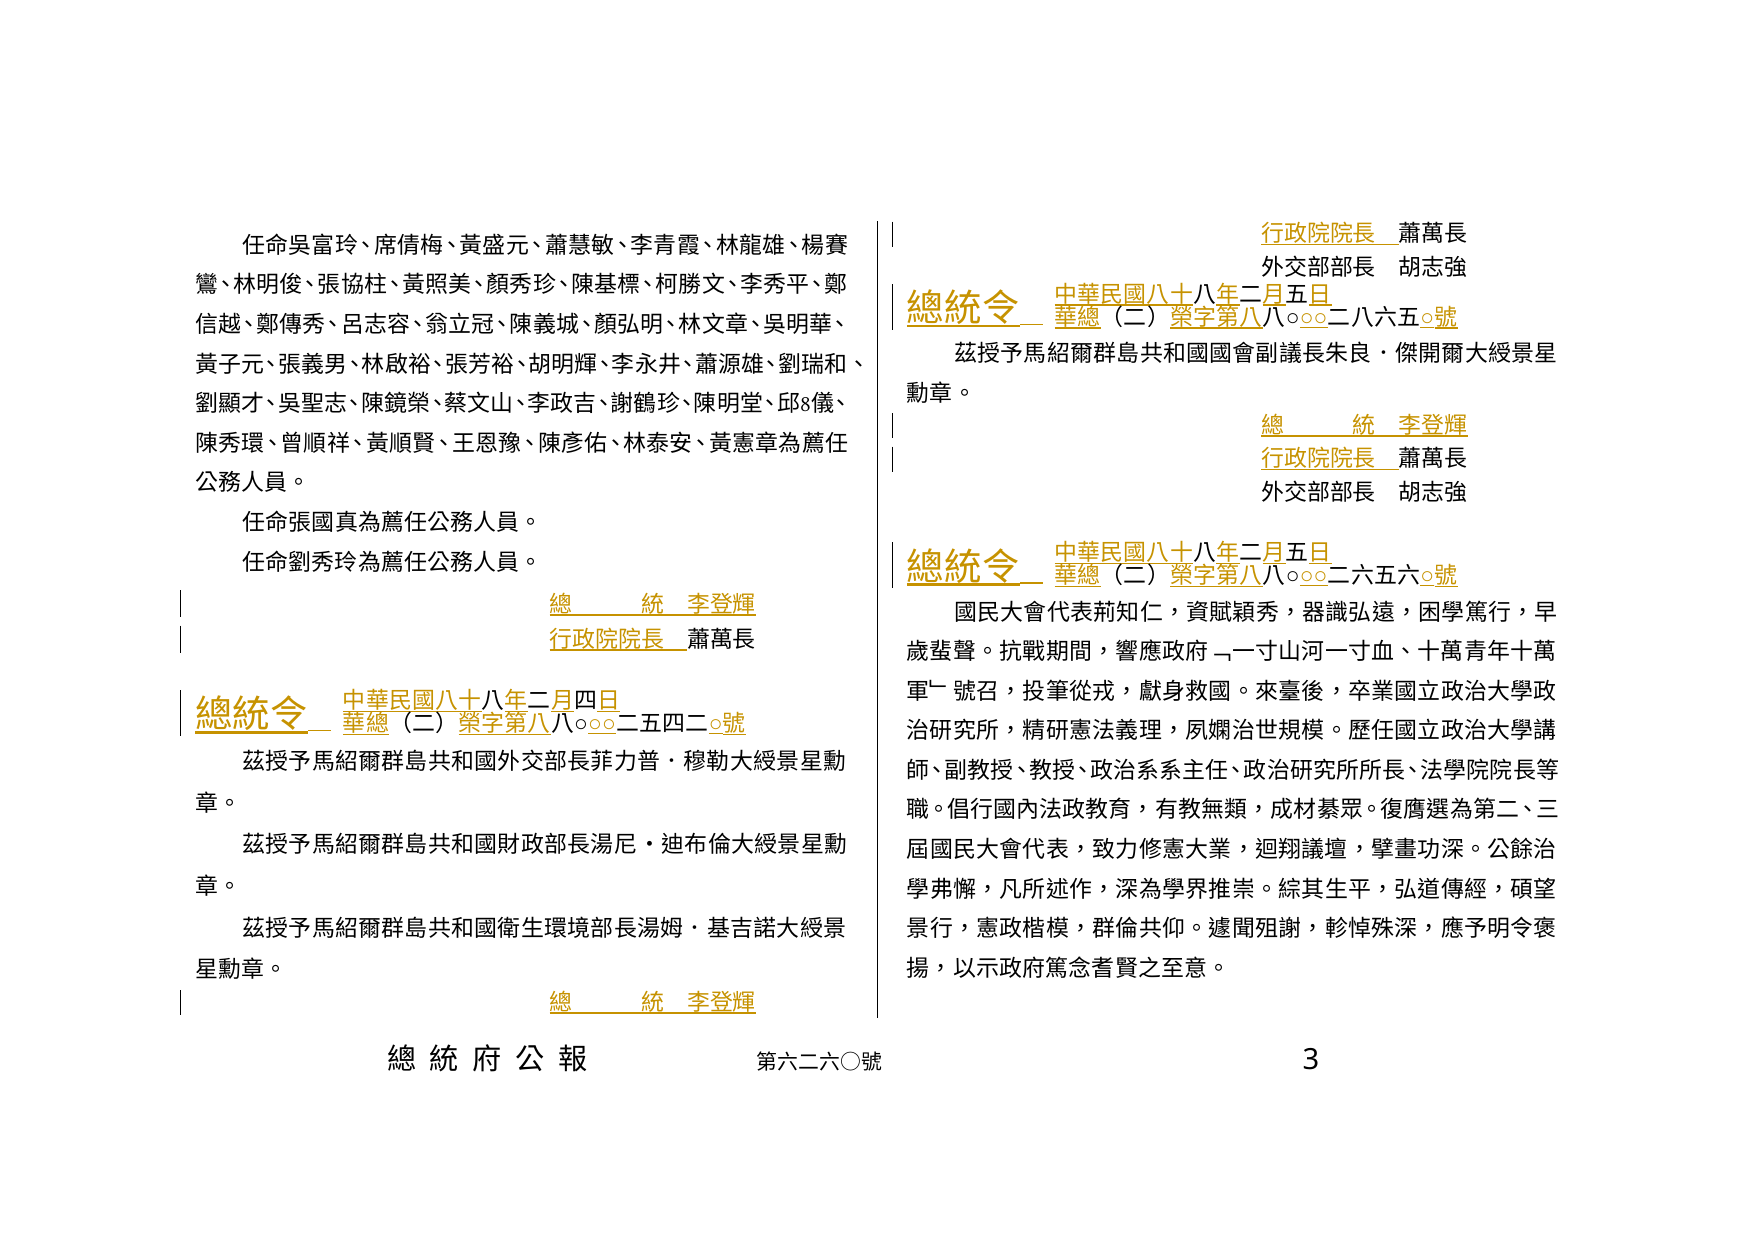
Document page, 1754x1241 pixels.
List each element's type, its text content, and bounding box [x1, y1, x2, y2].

text 外交部部長 胡志強 [907, 480, 1559, 505]
text 行政院院長 蕭萬長 [195, 626, 847, 653]
text 任命劉秀玲為薦任公務人員。 [195, 538, 847, 578]
text 行政院院長 蕭萬長 [907, 447, 1559, 472]
text 茲授予馬紹爾群島共和國財政部長湯尼‧迪布倫大綬景星勳章。 [195, 819, 847, 903]
text 外交部部長 胡志強 [907, 255, 1559, 280]
table_header 總統令 [904, 284, 1051, 330]
text 任命吳富玲、席倩梅、黃盛元、蕭慧敏、李青霞、林龍雄、楊賽鸞、林明俊、張協柱、黃照美、顏秀珍、陳基標、柯勝文、李秀平、鄭信越、鄭傳秀、呂志容、翁立冠、陳義城、顏弘明、林文章、吳明華、黃子元、張義男、林啟裕、張芳裕、胡明輝、李永井、蕭源雄、劉瑞和、劉顯才、吳聖志、陳鏡榮、蔡文山、李政吉、謝鶴珍、陳明堂、邱儀、陳秀環、曾順祥、黃順賢、王恩豫、陳彥佑、林泰安、黃憲章為薦任公務人員。 [195, 222, 847, 499]
table_header 總統令 [904, 543, 1051, 588]
table_header 總統令 [192, 690, 340, 736]
text 總 統 李登輝 [195, 990, 847, 1015]
text 總 統 李登輝 [907, 413, 1559, 438]
table_header 中華民國八十八年二月五日 華總（二）榮字第八八○○○二八六五○號 [1051, 284, 1564, 330]
text 行政院院長 蕭萬長 [907, 222, 1559, 247]
text 茲授予馬紹爾群島共和國外交部長菲力普．穆勒大綬景星勳章。 [195, 736, 847, 819]
table_header 中華民國八十八年二月四日 華總（二）榮字第八八○○○二五四二○號 [340, 690, 852, 736]
text 任命張國真為薦任公務人員。 [195, 499, 847, 538]
text 總 統 李登輝 [195, 590, 847, 617]
text 茲授予馬紹爾群島共和國衛生環境部長湯姆．基吉諾大綬景星勳章。 [195, 903, 847, 986]
text 國民大會代表荊知仁，資賦穎秀，器識弘遠，困學篤行，早歲蜚聲。抗戰期間，響應政府﹁一寸山河一寸血、十萬青年十萬軍﹂號召，投筆從戎，獻身救國。來臺後，卒業國立政治大學政治研究所，精研憲法義理，夙嫻治世規模。歷任國立政治大學講師、副教授、教授、政治系系主任、政治研究所所長、法學院院長等職。倡行國內法政教育，有教無類，成材綦眾。復膺選為第二、三屆國民大會代表，致力修憲大業，迴翔議壇，擘畫功深。公餘治學弗懈，凡所述作，深為學界推崇。綜其生平，弘道傳經，碩望景行，憲政楷模，群倫共仰。遽聞殂謝，軫悼殊深，應予明令褒揚，以示政府篤念耆賢之至意。 [907, 588, 1559, 984]
text 茲授予馬紹爾群島共和國國會副議長朱良．傑開爾大綬景星勳章。 [907, 330, 1559, 409]
table_header 中華民國八十八年二月五日 華總（二）榮字第八八○○○二六五六○號 [1051, 543, 1564, 588]
